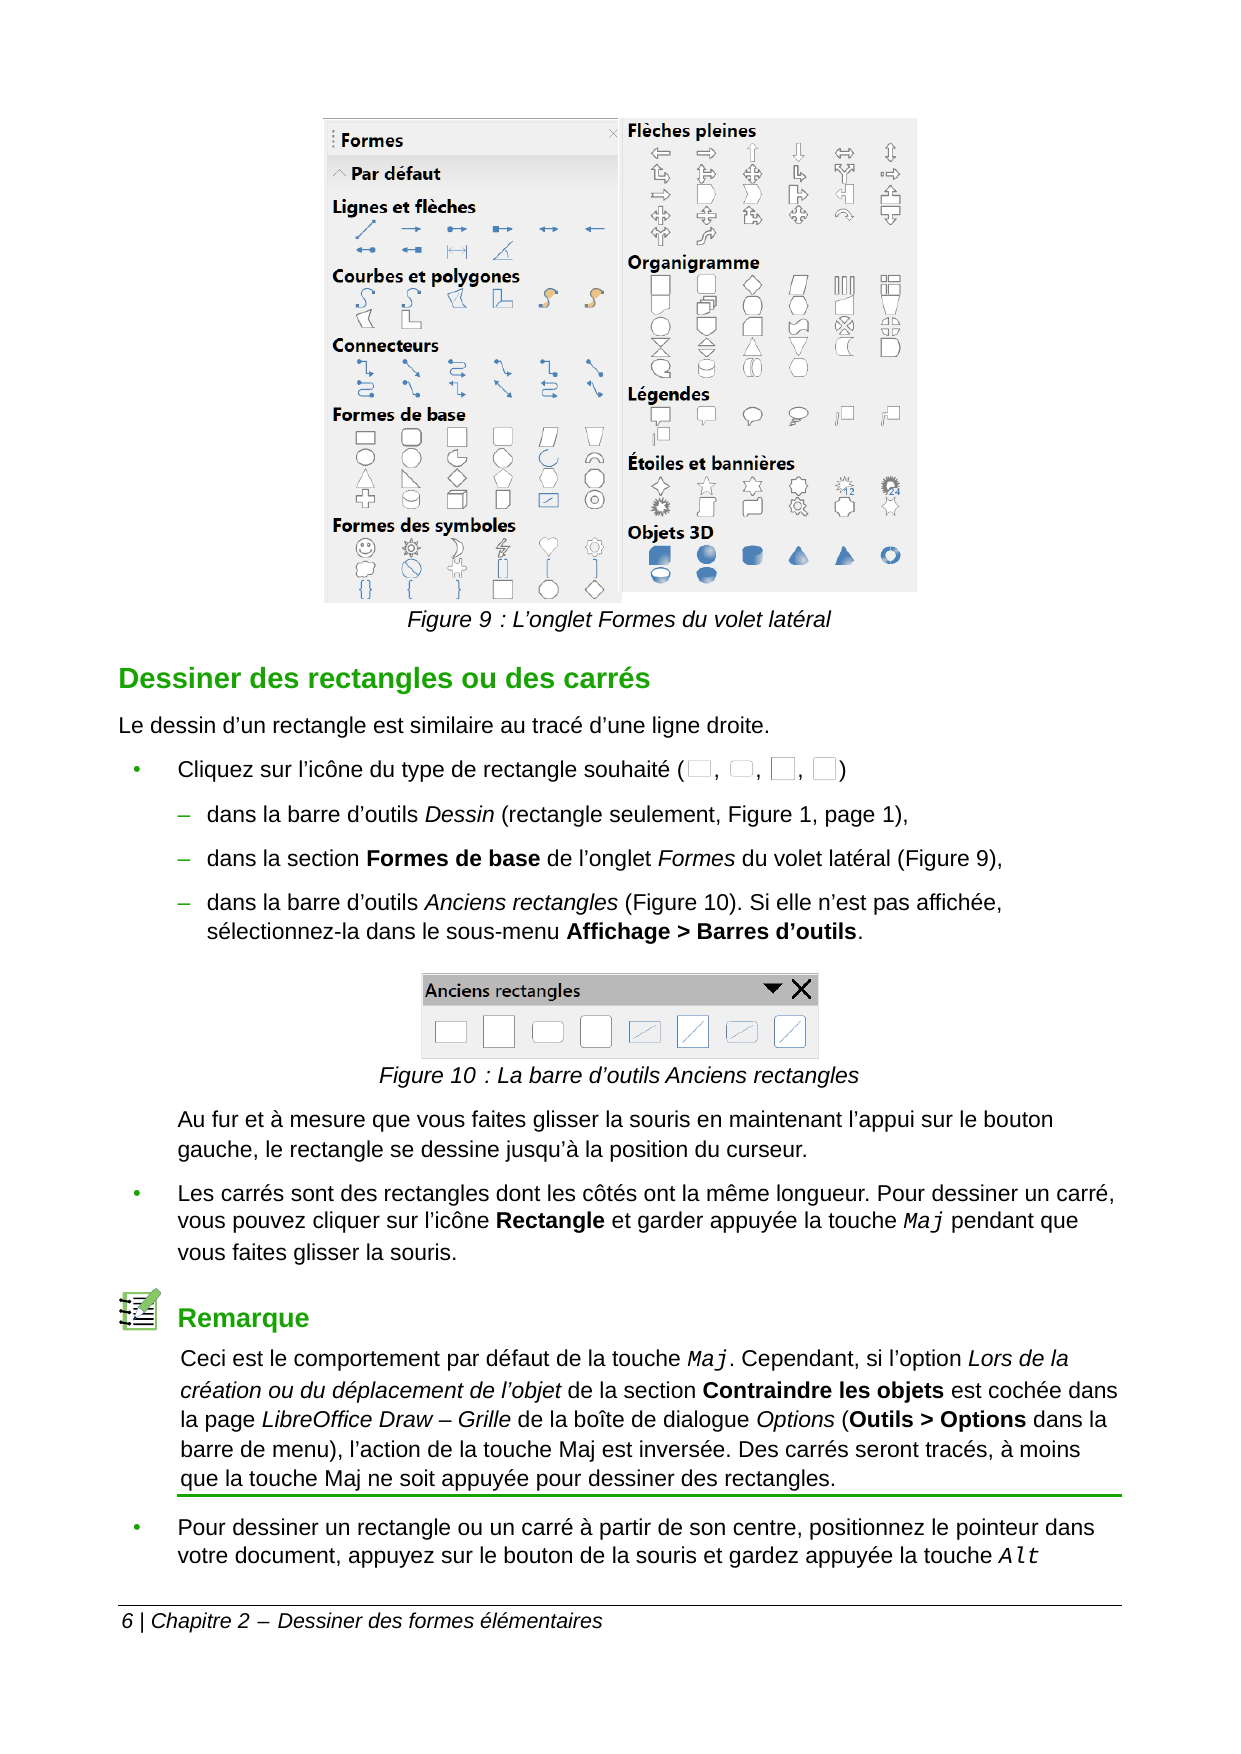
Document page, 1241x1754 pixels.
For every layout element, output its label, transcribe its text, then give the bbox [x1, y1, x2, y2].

text Le dessin d’un rectangle est similaire au tracé d’une ligne droite. [118, 709, 1122, 739]
list dans la barre d’outils Anciens rectangles (Figure 10). Si elle n’est pas affichée, sélectionnez-la dans le sous-menu Affichage > Barres d’outils. [177, 886, 1122, 944]
list dans la section Formes de base de l’onglet Formes du volet latéral (Figure 9), [177, 842, 1122, 871]
list Au fur et à mesure que vous faites glisser la souris en maintenant l’appui sur le bouton gauche, le rectangle se dessine jusqu’à la position du curseur. [133, 1103, 1122, 1162]
subtitle Dessiner des rectangles ou des carrés [118, 661, 1122, 695]
list Les carrés sont des rectangles dont les côtés ont la même longueur. Pour dessiner un carré, vous pouvez cliquer sur l’icône Rectangle et garder appuyée la touche Maj pendant que vous faites glisser la souris. [133, 1177, 1122, 1265]
text Figure 9 : L’onglet Formes du volet latéral [118, 602, 1122, 632]
list Cliquez sur l’icône du type de rectangle souhaité (, , , ) [133, 753, 1122, 783]
picture [421, 973, 819, 1059]
text Figure 10 : La barre d’outils Anciens rectangles [118, 1059, 1122, 1088]
list dans la barre d’outils Dessin (rectangle seulement, Figure 1, page 1), [177, 797, 1122, 827]
list Remarque [118, 1287, 1122, 1334]
text Ceci est le comportement par défaut de la touche Maj. Cependant, si l’option Lors de la création ou du déplacement de l’objet de la section Contraindre les objets est cochée dans la page LibreOffice Draw – Grille de la boîte de dialogue Options (Outils > Options dans la barre de menu), l’action de la touche Maj est inversée. Des carrés seront tracés, à moins que la touche Maj ne soit appuyée pour dessiner des rectangles. [177, 1341, 1122, 1494]
list Pour dessiner un rectangle ou un carré à partir de son centre, positionnez le pointeur dans votre document, appuyez sur le bouton de la souris et gardez appuyée la touche Alt [133, 1511, 1122, 1570]
